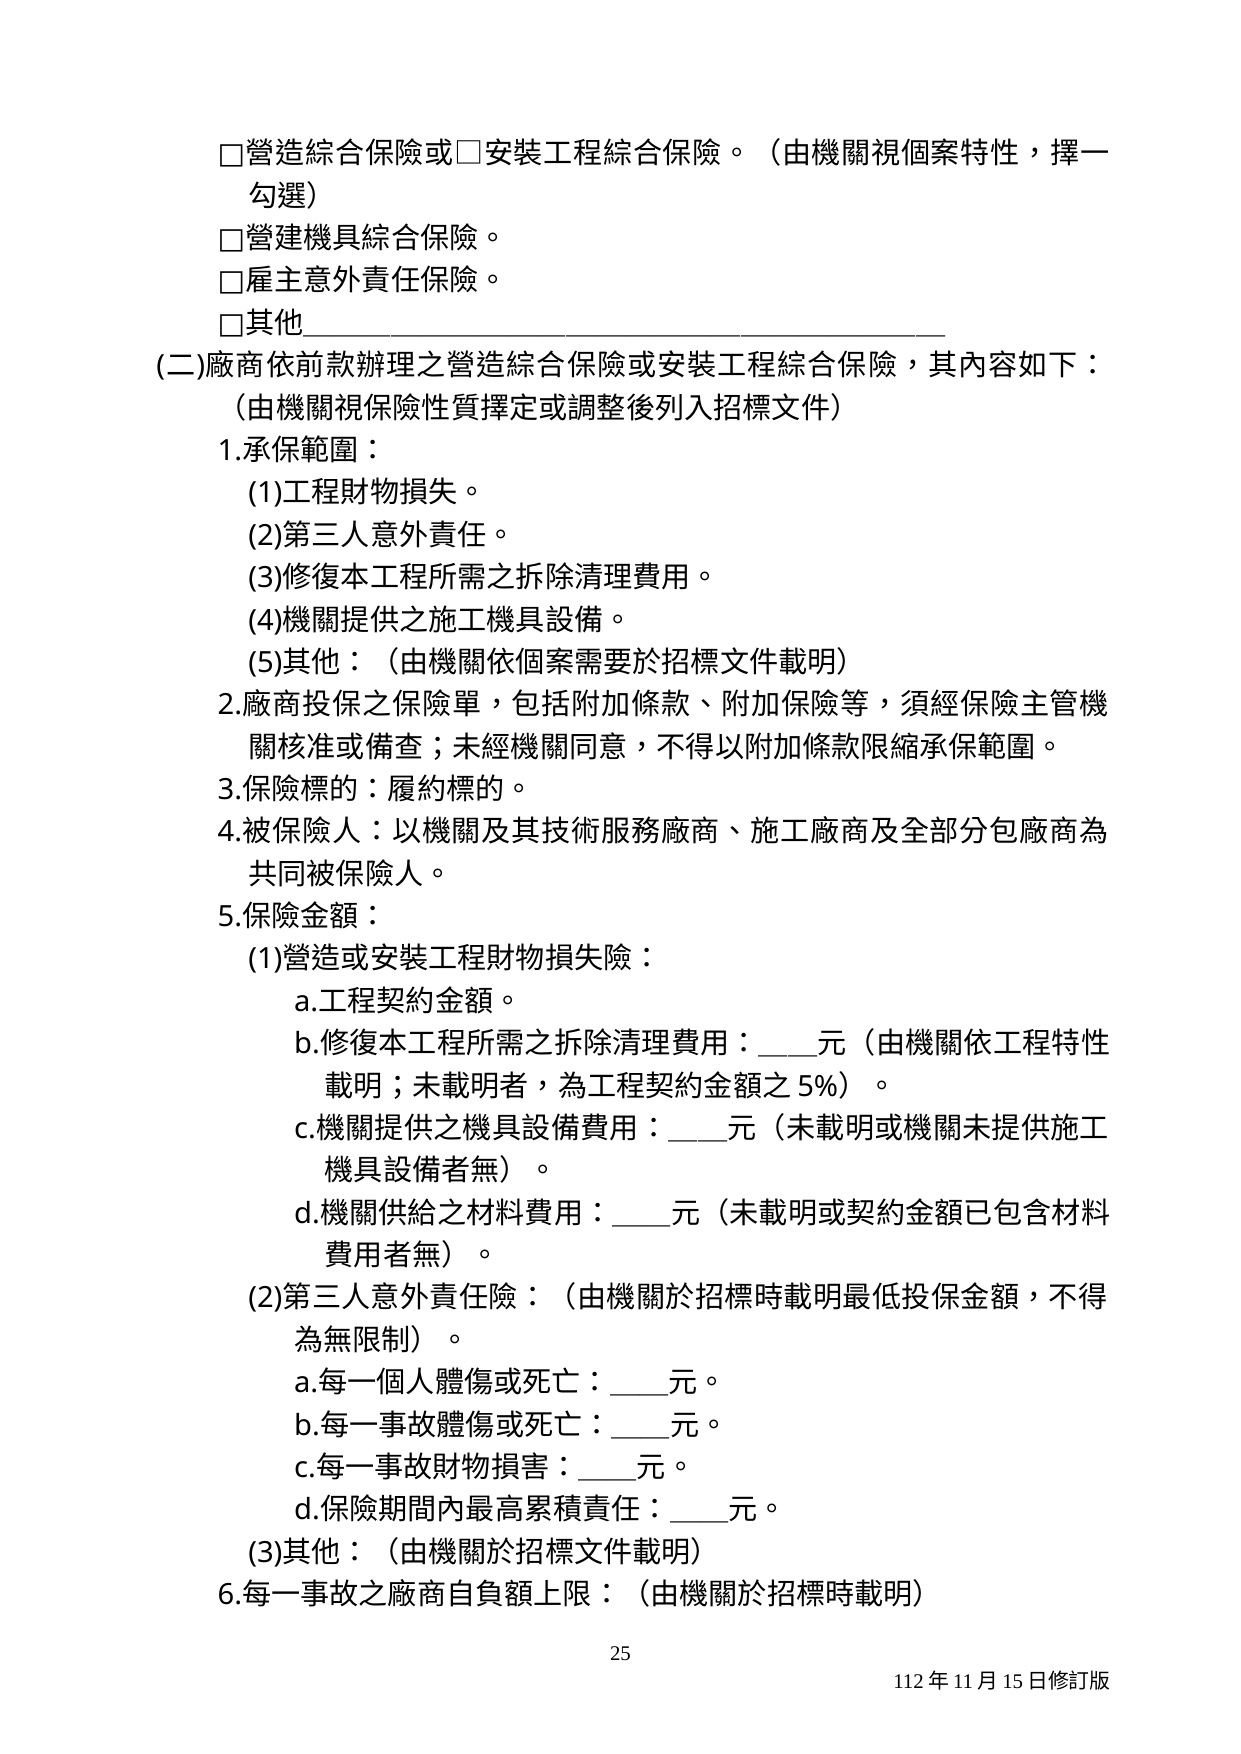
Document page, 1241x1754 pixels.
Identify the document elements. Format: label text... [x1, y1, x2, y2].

text a.每一個人體傷或死亡：＿＿元。 [294, 1359, 1110, 1401]
text (4)機關提供之施工機具設備。 [248, 596, 1110, 638]
text □營造綜合保險或□安裝工程綜合保險。（由機關視個案特性，擇一勾選） [217, 130, 1110, 214]
text 4.被保險人：以機關及其技術服務廠商、施工廠商及全部分包廠商為共同被保險人。 [217, 808, 1110, 893]
text a.工程契約金額。 [294, 977, 1110, 1020]
text c.每一事故財物損害：＿＿元。 [294, 1443, 1110, 1486]
text (二)廠商依前款辦理之營造綜合保險或安裝工程綜合保險，其內容如下：（由機關視保險性質擇定或調整後列入招標文件） [156, 342, 1110, 426]
text (3)其他：（由機關於招標文件載明） [248, 1528, 1110, 1571]
text (5)其他：（由機關依個案需要於招標文件載明） [248, 638, 1110, 681]
text □雇主意外責任保險。 [217, 257, 1110, 299]
text 5.保險金額： [217, 893, 1110, 935]
text (3)修復本工程所需之拆除清理費用。 [248, 554, 1110, 596]
text (1)營造或安裝工程財物損失險： [248, 935, 1110, 977]
text d.保險期間內最高累積責任：＿＿元。 [294, 1486, 1110, 1528]
text c.機關提供之機具設備費用：＿＿元（未載明或機關未提供施工機具設備者無）。 [294, 1104, 1110, 1189]
text □其他＿＿＿＿＿＿＿＿＿＿＿＿＿＿＿＿＿＿＿＿＿＿ [217, 299, 1110, 342]
text 3.保險標的：履約標的。 [217, 766, 1110, 808]
text d.機關供給之材料費用：＿＿元（未載明或契約金額已包含材料費用者無）。 [294, 1189, 1110, 1274]
text b.修復本工程所需之拆除清理費用：＿＿元（由機關依工程特性載明；未載明者，為工程契約金額之5%）。 [294, 1020, 1110, 1104]
text (2)第三人意外責任。 [248, 511, 1110, 554]
text (1)工程財物損失。 [248, 469, 1110, 511]
text 6.每一事故之廠商自負額上限：（由機關於招標時載明） [217, 1571, 1110, 1613]
text (2)第三人意外責任險：（由機關於招標時載明最低投保金額，不得為無限制）。 [248, 1274, 1110, 1359]
text 1.承保範圍： [217, 426, 1110, 469]
text 2.廠商投保之保險單，包括附加條款、附加保險等，須經保險主管機關核准或備查；未經機關同意，不得以附加條款限縮承保範圍。 [217, 681, 1110, 766]
text □營建機具綜合保險。 [217, 214, 1110, 257]
text b.每一事故體傷或死亡：＿＿元。 [294, 1401, 1110, 1443]
